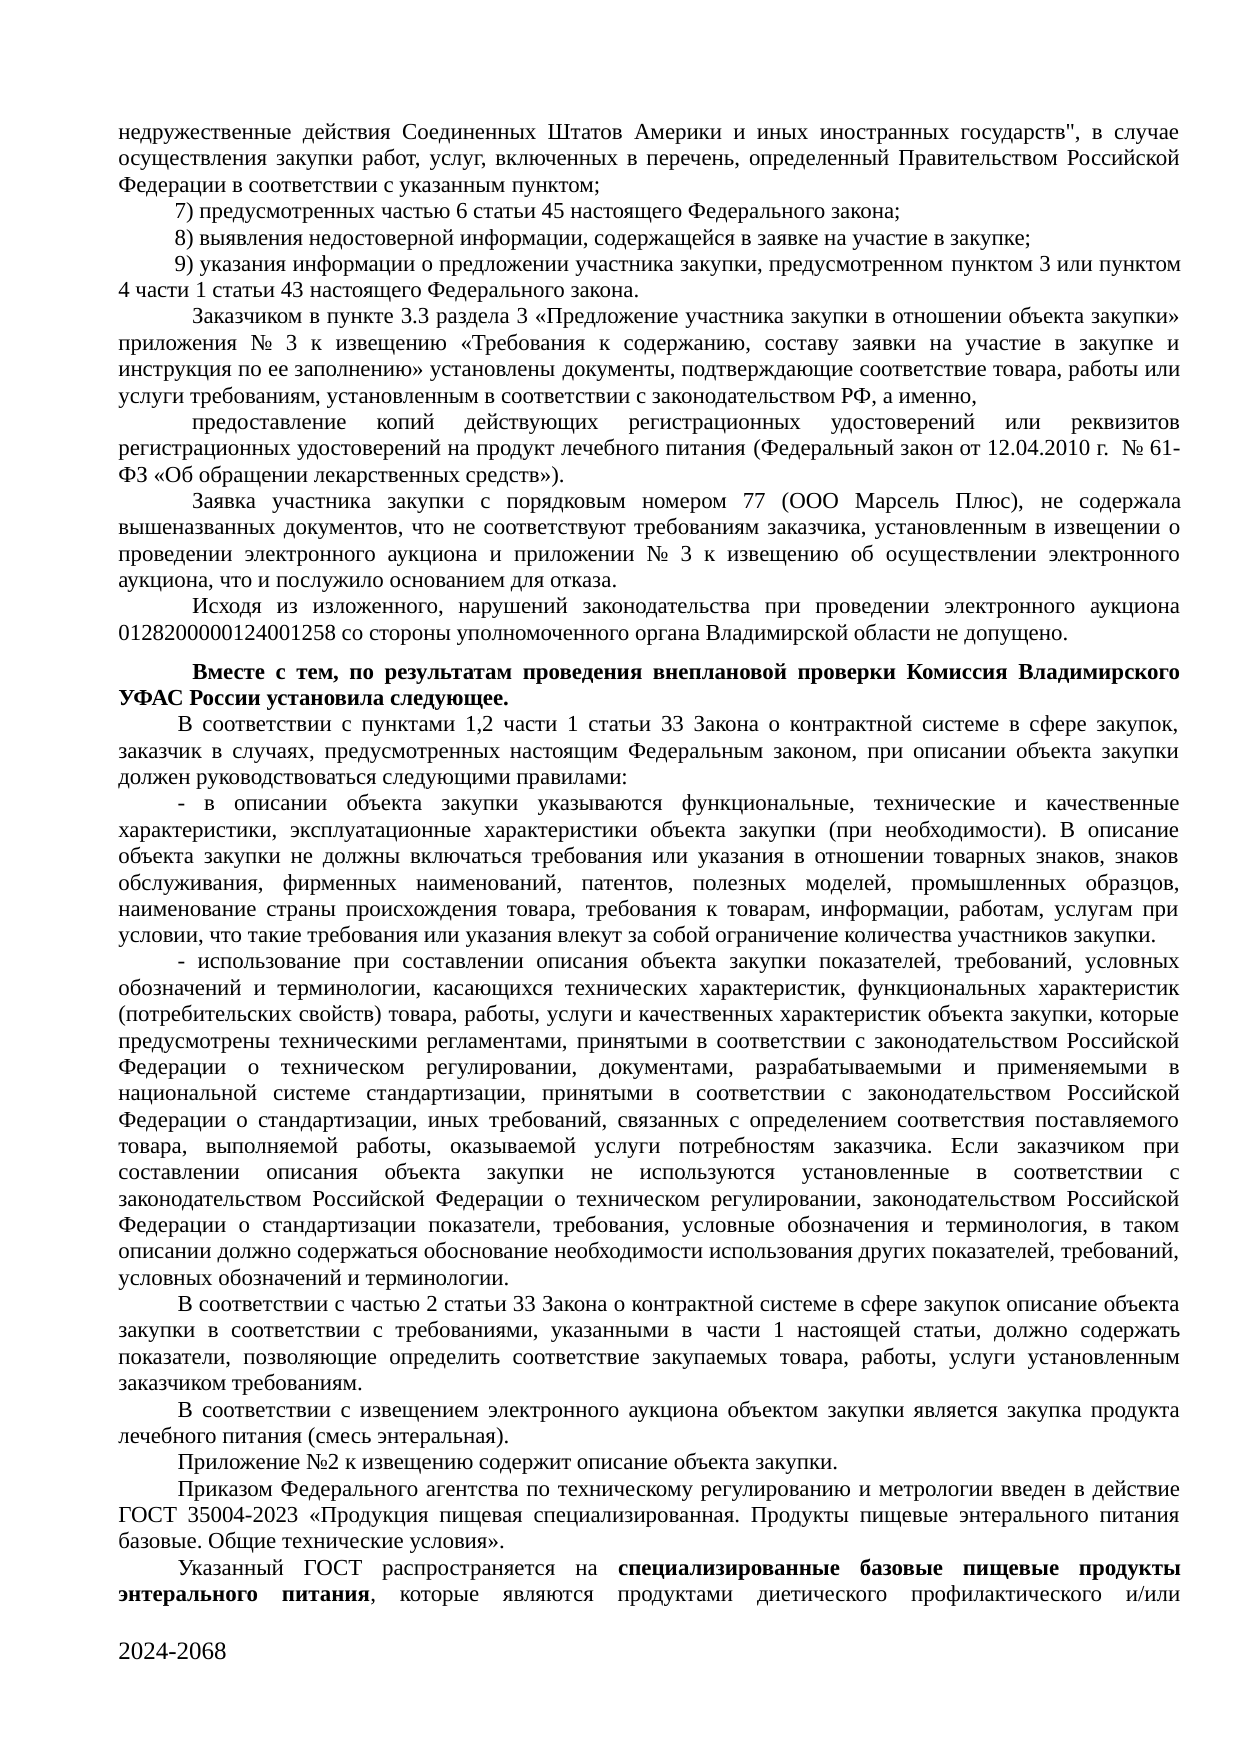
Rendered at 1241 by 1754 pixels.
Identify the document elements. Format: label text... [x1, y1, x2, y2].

text В соответствии с частью 2 статьи 33 Закона о контрактной системе в сфере закупок описание объекта закупки в соответствии с требованиями, указанными в части 1 настоящей статьи, должно содержать показатели, позволяющие определить соответствие закупаемых товара, работы, услуги установленным заказчиком требованиям. [118, 1290, 1181, 1396]
text Приказом Федерального агентства по техническому регулированию и метрологии введен в действие ГОСТ 35004-2023 «Продукция пищевая специализированная. Продукты пищевые энтерального питания базовые. Общие технические условия». [118, 1475, 1181, 1554]
text 9) указания информации о предложении участника закупки, предусмотренном пунктом 3 или пунктом 4 части 1 статьи 43 настоящего Федерального закона. [118, 250, 1181, 303]
text 7) предусмотренных частью 6 статьи 45 настоящего Федерального закона; [118, 197, 1181, 223]
text В соответствии с пунктами 1,2 части 1 статьи 33 Закона о контрактной системе в сфере закупок, заказчик в случаях, предусмотренных настоящим Федеральным законом, при описании объекта закупки должен руководствоваться следующими правилами: [118, 710, 1181, 789]
text предоставление копий действующих регистрационных удостоверений или реквизитов регистрационных удостоверений на продукт лечебного питания (Федеральный закон от 12.04.2010 г. № 61-ФЗ «Об обращении лекарственных средств»). [118, 408, 1181, 487]
text В соответствии с извещением электронного аукциона объектом закупки является закупка продукта лечебного питания (смесь энтеральная). [118, 1396, 1181, 1448]
text недружественные действия Соединенных Штатов Америки и иных иностранных государств", в случае осуществления закупки работ, услуг, включенных в перечень, определенный Правительством Российской Федерации в соответствии с указанным пунктом; [118, 118, 1181, 197]
text Заявка участника закупки с порядковым номером 77 (ООО Марсель Плюс), не содержала вышеназванных документов, что не соответствуют требованиям заказчика, установленным в извещении о проведении электронного аукциона и приложении № 3 к извещению об осуществлении электронного аукциона, что и послужило основанием для отказа. [118, 487, 1181, 592]
text Заказчиком в пункте 3.3 раздела 3 «Предложение участника закупки в отношении объекта закупки» приложения № 3 к извещению «Требования к содержанию, составу заявки на участие в закупке и инструкция по ее заполнению» установлены документы, подтверждающие соответствие товара, работы или услуги требованиям, установленным в соответствии с законодательством РФ, а именно, [118, 303, 1181, 408]
text - в описании объекта закупки указываются функциональные, технические и качественные характеристики, эксплуатационные характеристики объекта закупки (при необходимости). В описание объекта закупки не должны включаться требования или указания в отношении товарных знаков, знаков обслуживания, фирменных наименований, патентов, полезных моделей, промышленных образцов, наименование страны происхождения товара, требования к товарам, информации, работам, услугам при условии, что такие требования или указания влекут за собой ограничение количества участников закупки. [118, 789, 1181, 948]
text 8) выявления недостоверной информации, содержащейся в заявке на участие в закупке; [118, 223, 1181, 250]
text Приложение №2 к извещению содержит описание объекта закупки. [118, 1448, 1181, 1475]
subtitle Вместе с тем, по результатам проведения внеплановой проверки Комиссия Владимирского УФАС России установила следующее. [118, 658, 1181, 710]
text - использование при составлении описания объекта закупки показателей, требований, условных обозначений и терминологии, касающихся технических характеристик, функциональных характеристик (потребительских свойств) товара, работы, услуги и качественных характеристик объекта закупки, которые предусмотрены техническими регламентами, принятыми в соответствии с законодательством Российской Федерации о техническом регулировании, документами, разрабатываемыми и применяемыми в национальной системе стандартизации, принятыми в соответствии с законодательством Российской Федерации о стандартизации, иных требований, связанных с определением соответствия поставляемого товара, выполняемой работы, оказываемой услуги потребностям заказчика. Если заказчиком при составлении описания объекта закупки не используются установленные в соответствии с законодательством Российской Федерации о техническом регулировании, законодательством Российской Федерации о стандартизации показатели, требования, условные обозначения и терминология, в таком описании должно содержаться обоснование необходимости использования других показателей, требований, условных обозначений и терминологии. [118, 948, 1181, 1290]
text Исходя из изложенного, нарушений законодательства при проведении электронного аукциона 0128200000124001258 со стороны уполномоченного органа Владимирской области не допущено. [118, 592, 1181, 645]
text Указанный ГОСТ распространяется на специализированные базовые пищевые продукты энтерального питания, которые являются продуктами диетического профилактического и/или [118, 1554, 1181, 1606]
